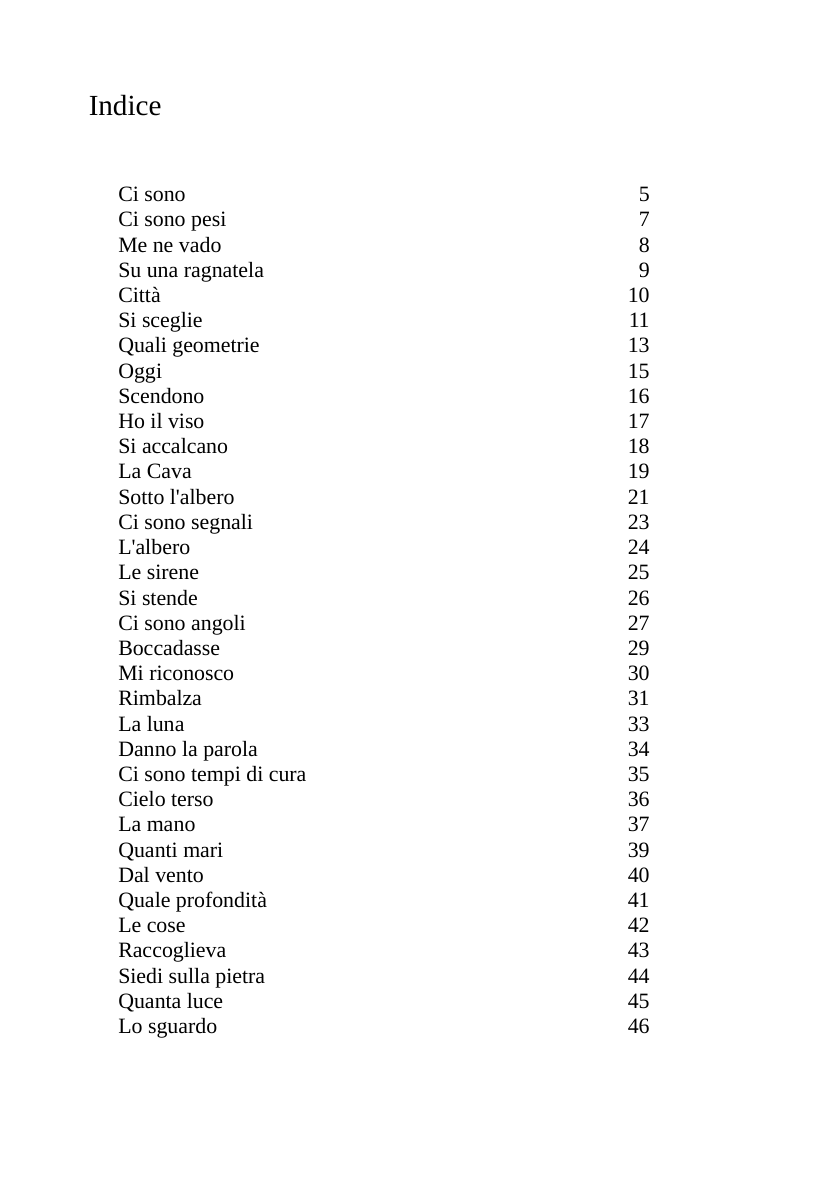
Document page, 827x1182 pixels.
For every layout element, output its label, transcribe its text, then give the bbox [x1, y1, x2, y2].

text Ho il viso 17 [88, 408, 738, 433]
text Rimbalza 31 [88, 685, 738, 711]
text La Cava 19 [88, 458, 738, 484]
text Danno la parola 34 [88, 736, 738, 761]
text Quali geometrie 13 [88, 332, 738, 358]
text Scendono 16 [88, 383, 738, 408]
text Ci sono angoli 27 [88, 610, 738, 635]
text Ci sono pesi 7 [88, 206, 738, 232]
text Sotto l'albero 21 [88, 484, 738, 509]
text Quanta luce 45 [88, 988, 738, 1013]
text Città 10 [88, 282, 738, 307]
text Lo sguardo 46 [88, 1013, 738, 1038]
text L'albero 24 [88, 534, 738, 559]
text Quanti mari 39 [88, 837, 738, 862]
text Si sceglie 11 [88, 307, 738, 332]
text Quale profondità 41 [88, 887, 738, 912]
text Si stende 26 [88, 584, 738, 610]
text Mi riconosco 30 [88, 660, 738, 685]
text Ci sono tempi di cura 35 [88, 761, 738, 786]
text La luna 33 [88, 711, 738, 736]
text Raccoglieva 43 [88, 937, 738, 963]
text Si accalcano 18 [88, 433, 738, 458]
text Le cose 42 [88, 912, 738, 937]
text Su una ragnatela 9 [88, 257, 738, 282]
text Siedi sulla pietra 44 [88, 963, 738, 988]
text Me ne vado 8 [88, 232, 738, 257]
text Ci sono 5 [88, 181, 738, 206]
text Ci sono segnali 23 [88, 509, 738, 534]
text Cielo terso 36 [88, 786, 738, 811]
text Boccadasse 29 [88, 635, 738, 660]
text Dal vento 40 [88, 862, 738, 887]
text La mano 37 [88, 811, 738, 837]
text Indice [88, 88, 738, 122]
text Oggi 15 [88, 358, 738, 383]
text Le sirene 25 [88, 559, 738, 584]
